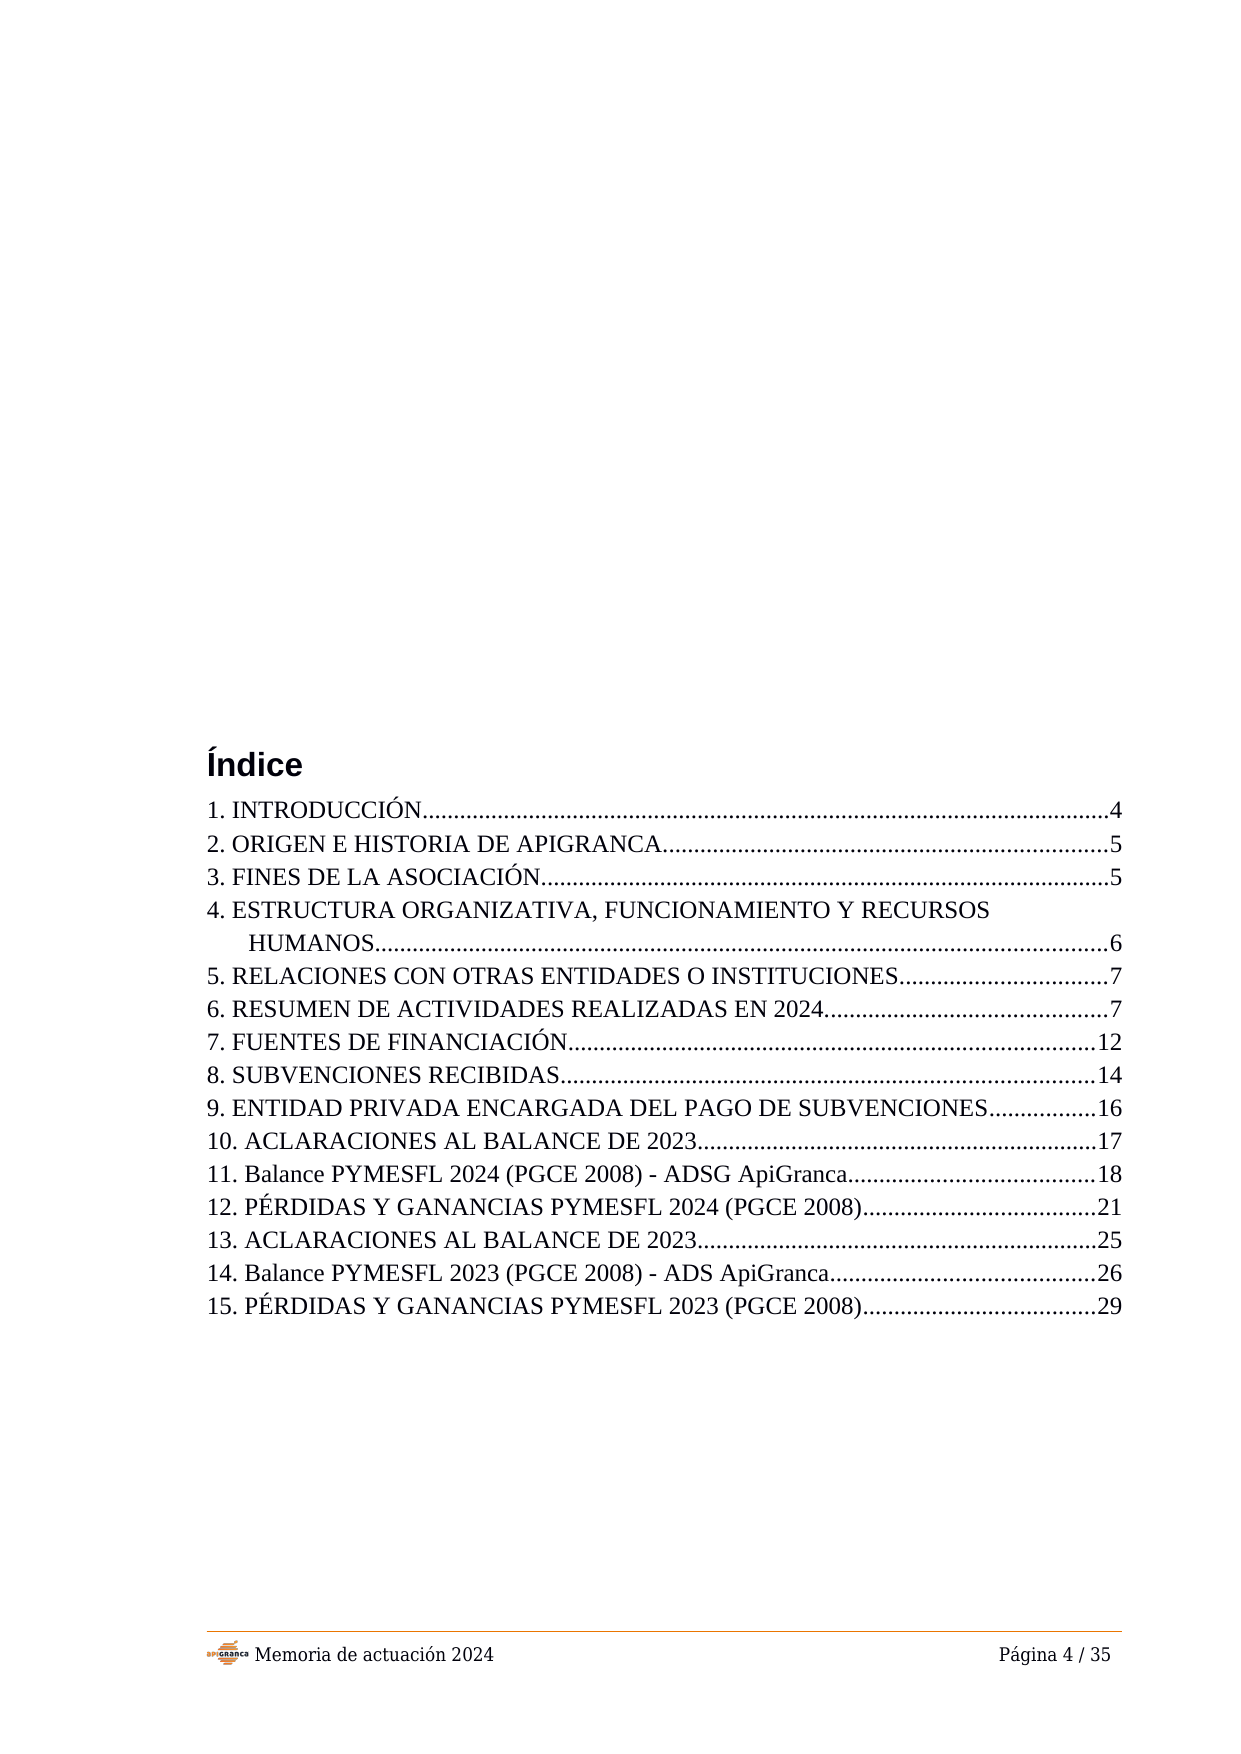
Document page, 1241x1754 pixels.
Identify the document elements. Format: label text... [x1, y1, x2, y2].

text 12. PÉRDIDAS Y GANANCIAS PYMESFL 2024 (PGCE 2008) 21 [207, 1192, 1122, 1221]
text 6. RESUMEN DE ACTIVIDADES REALIZADAS EN 2024. 7 [207, 994, 1122, 1022]
text 10. ACLARACIONES AL BALANCE DE 2023 17 [207, 1126, 1122, 1154]
text 2. ORIGEN E HISTORIA DE APIGRANCA. 5 [207, 829, 1122, 857]
text 4. ESTRUCTURA ORGANIZATIVA, FUNCIONAMIENTO Y RECURSOS HUMANOS. 6 [207, 895, 1122, 956]
text 13. ACLARACIONES AL BALANCE DE 2023 25 [207, 1225, 1122, 1254]
picture [206, 1640, 249, 1665]
text 11. Balance PYMESFL 2024 (PGCE 2008) - ADSG ApiGranca 18 [207, 1159, 1122, 1188]
text 14. Balance PYMESFL 2023 (PGCE 2008) - ADS ApiGranca 26 [207, 1258, 1122, 1287]
text 9. ENTIDAD PRIVADA ENCARGADA DEL PAGO DE SUBVENCIONES 16 [207, 1093, 1122, 1122]
subtitle Índice [207, 745, 1122, 783]
text 15. PÉRDIDAS Y GANANCIAS PYMESFL 2023 (PGCE 2008) 29 [207, 1291, 1122, 1320]
text 3. FINES DE LA ASOCIACIÓN. 5 [207, 862, 1122, 890]
text 5. RELACIONES CON OTRAS ENTIDADES O INSTITUCIONES. 7 [207, 961, 1122, 989]
text 7. FUENTES DE FINANCIACIÓN 12 [207, 1027, 1122, 1056]
text 8. SUBVENCIONES RECIBIDAS. 14 [207, 1060, 1122, 1088]
text 1. INTRODUCCIÓN 4 [207, 796, 1122, 824]
